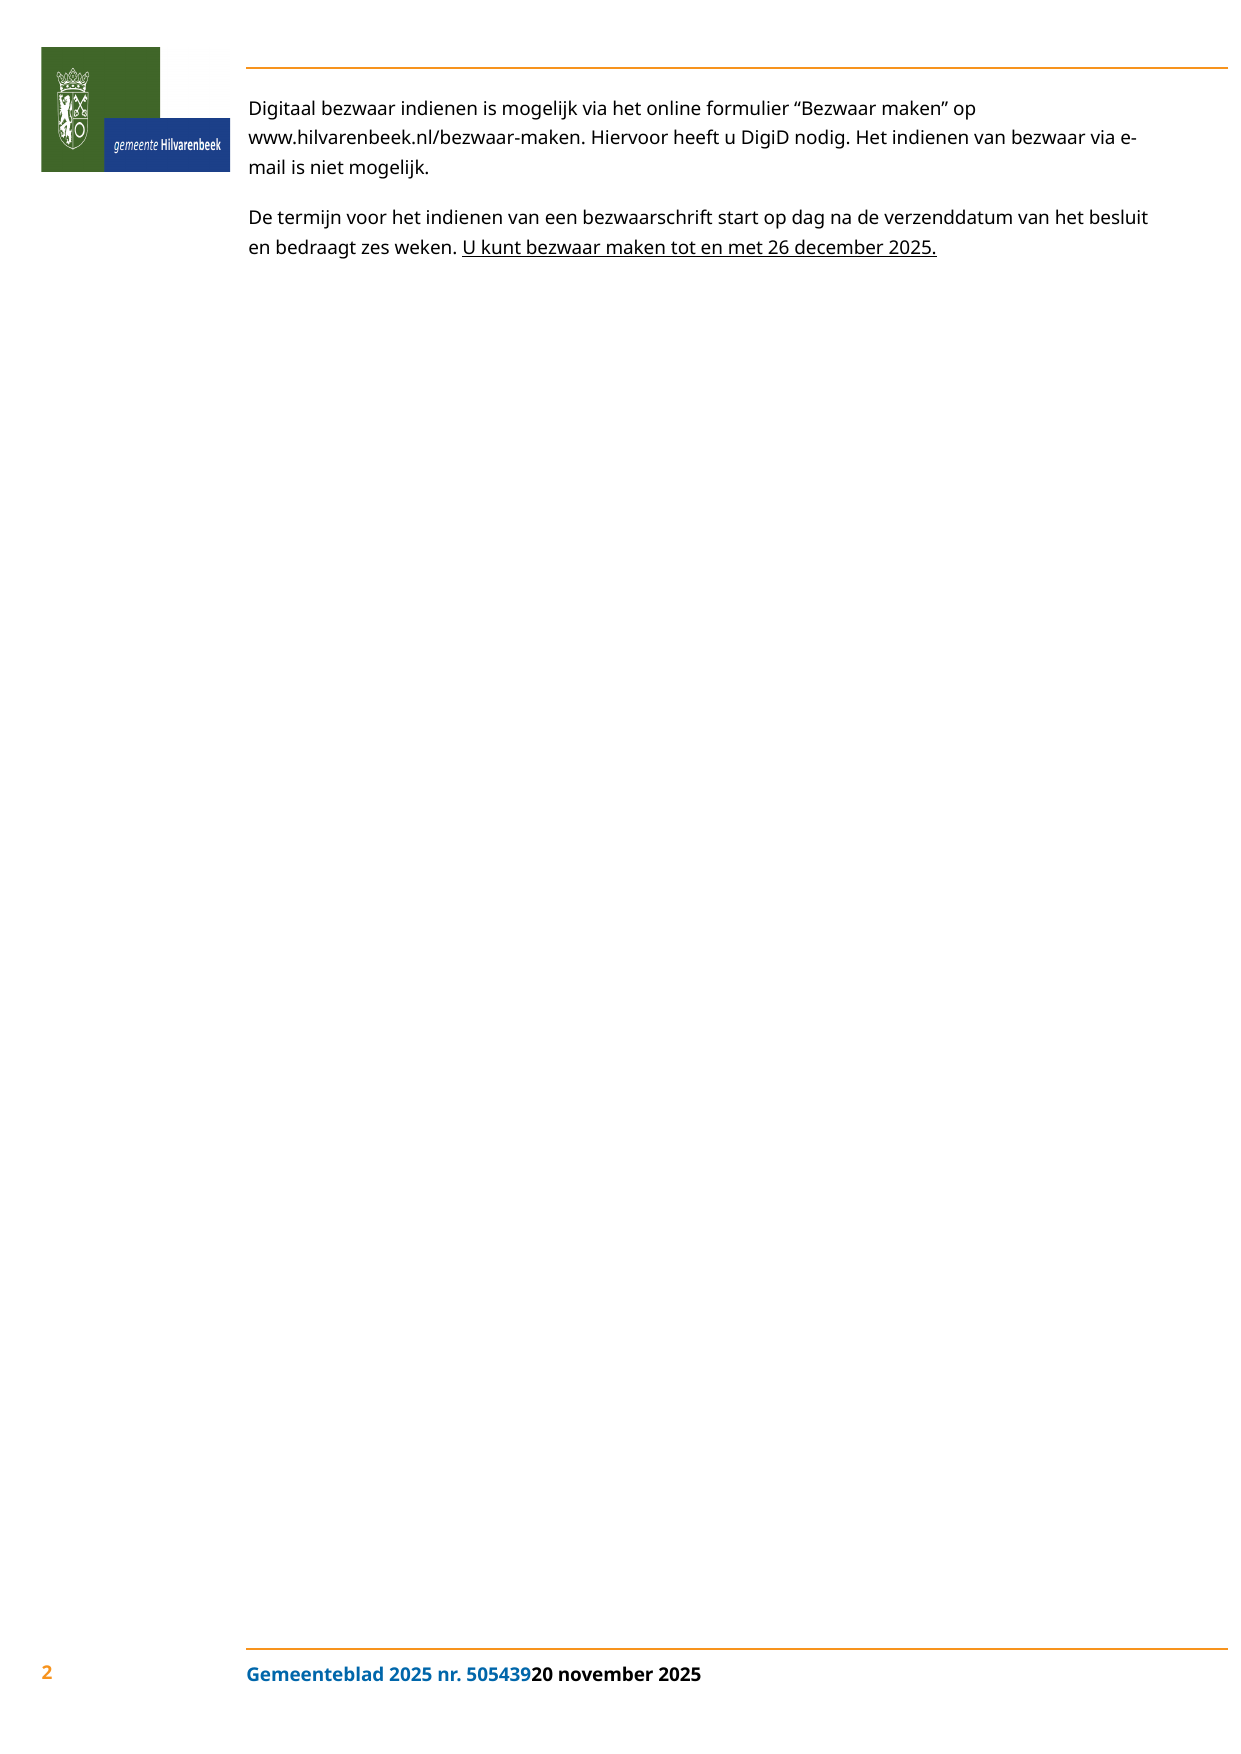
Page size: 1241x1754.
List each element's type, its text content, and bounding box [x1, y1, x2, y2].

text De termijn voor het indienen van een bezwaarschrift start op dag na de verzenddatum van het besluit en bedraagt zes weken. U kunt bezwaar maken tot en met 26 december 2025. [248, 204, 1152, 260]
text Digitaal bezwaar indienen is mogelijk via het online formulier “Bezwaar maken” op www.hilvarenbeek.nl/bezwaar-maken. Hiervoor heeft u DigiD nodig. Het indienen van bezwaar via e-mail is niet mogelijk. [248, 95, 1152, 180]
picture [41, 47, 231, 172]
